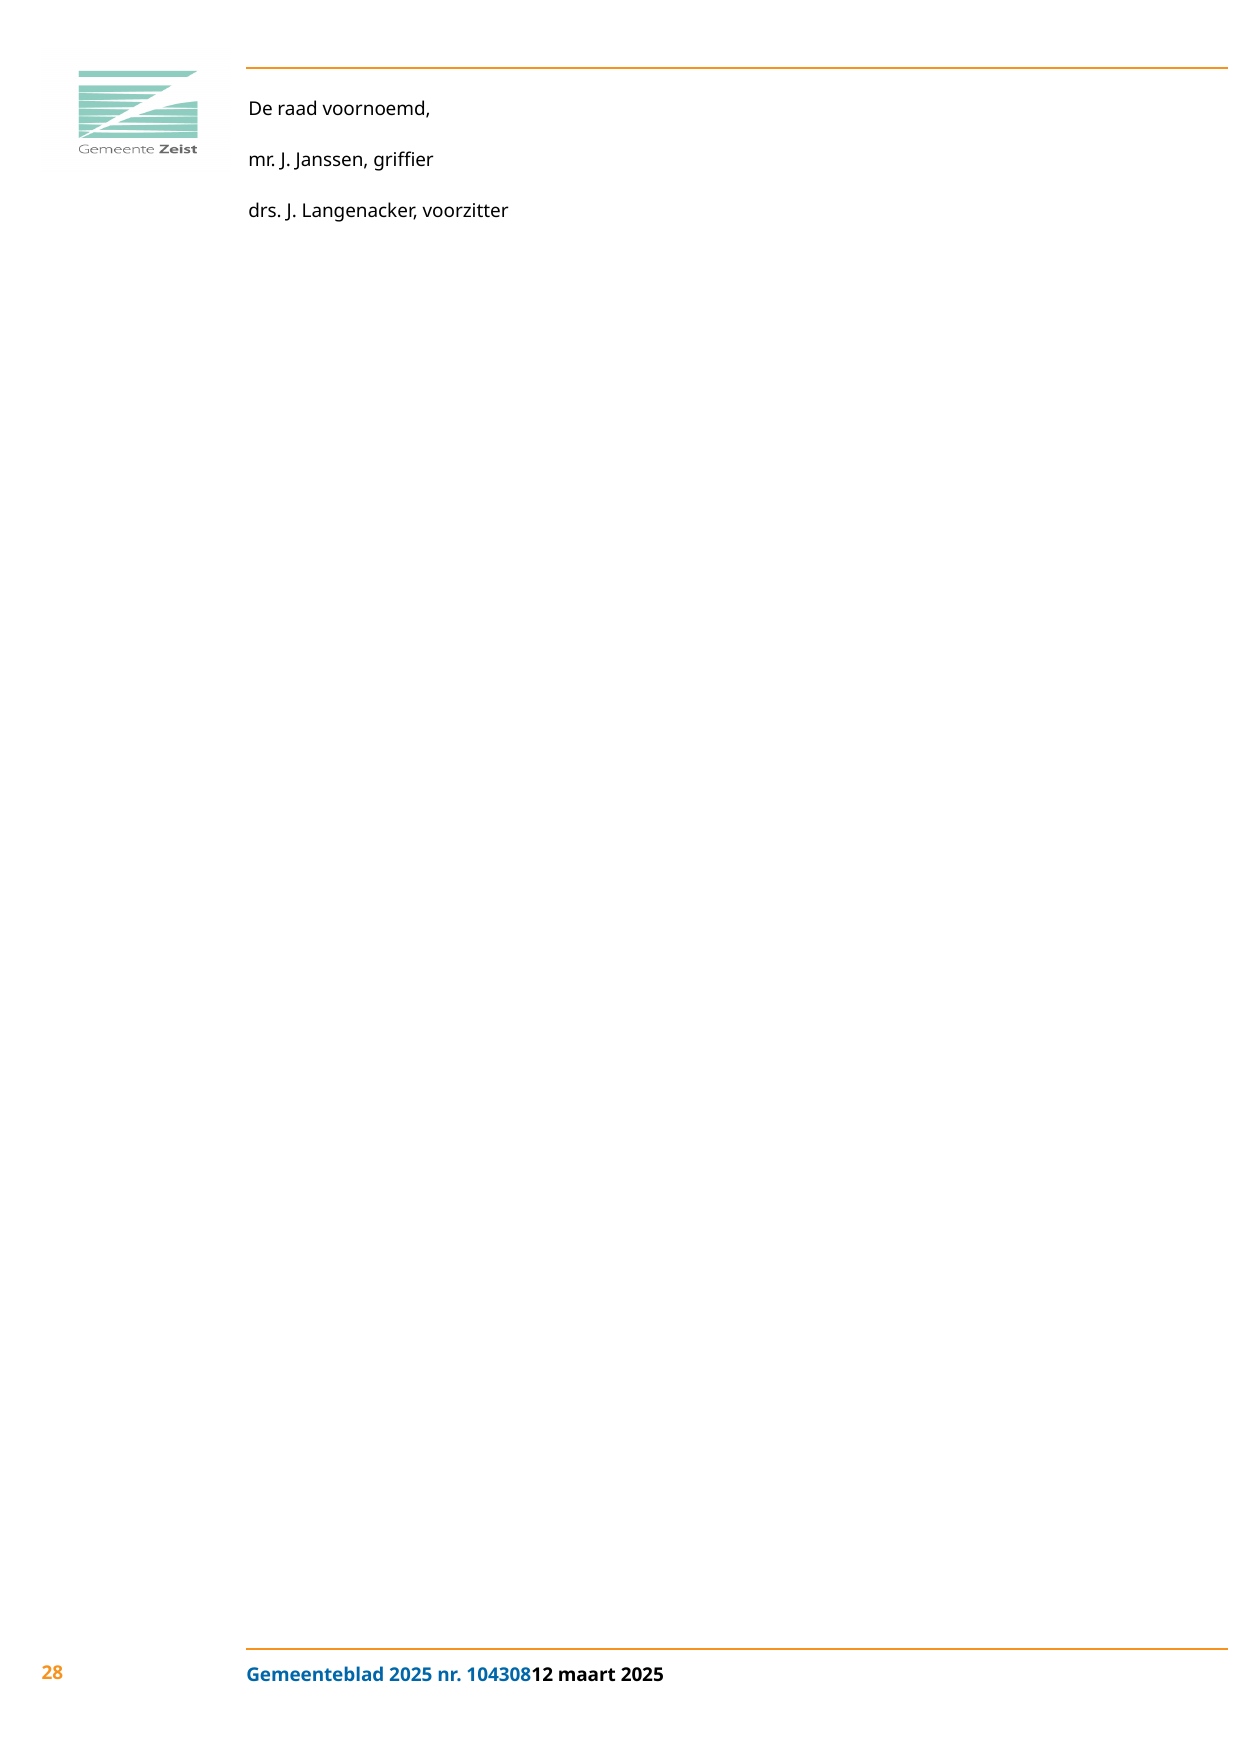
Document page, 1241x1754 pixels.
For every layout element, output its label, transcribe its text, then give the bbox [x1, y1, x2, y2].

text drs. J. Langenacker, voorzitter [248, 198, 1152, 223]
picture [41, 47, 231, 172]
text mr. J. Janssen, griffier [248, 146, 1152, 172]
text De raad voornoemd, [248, 95, 1152, 121]
